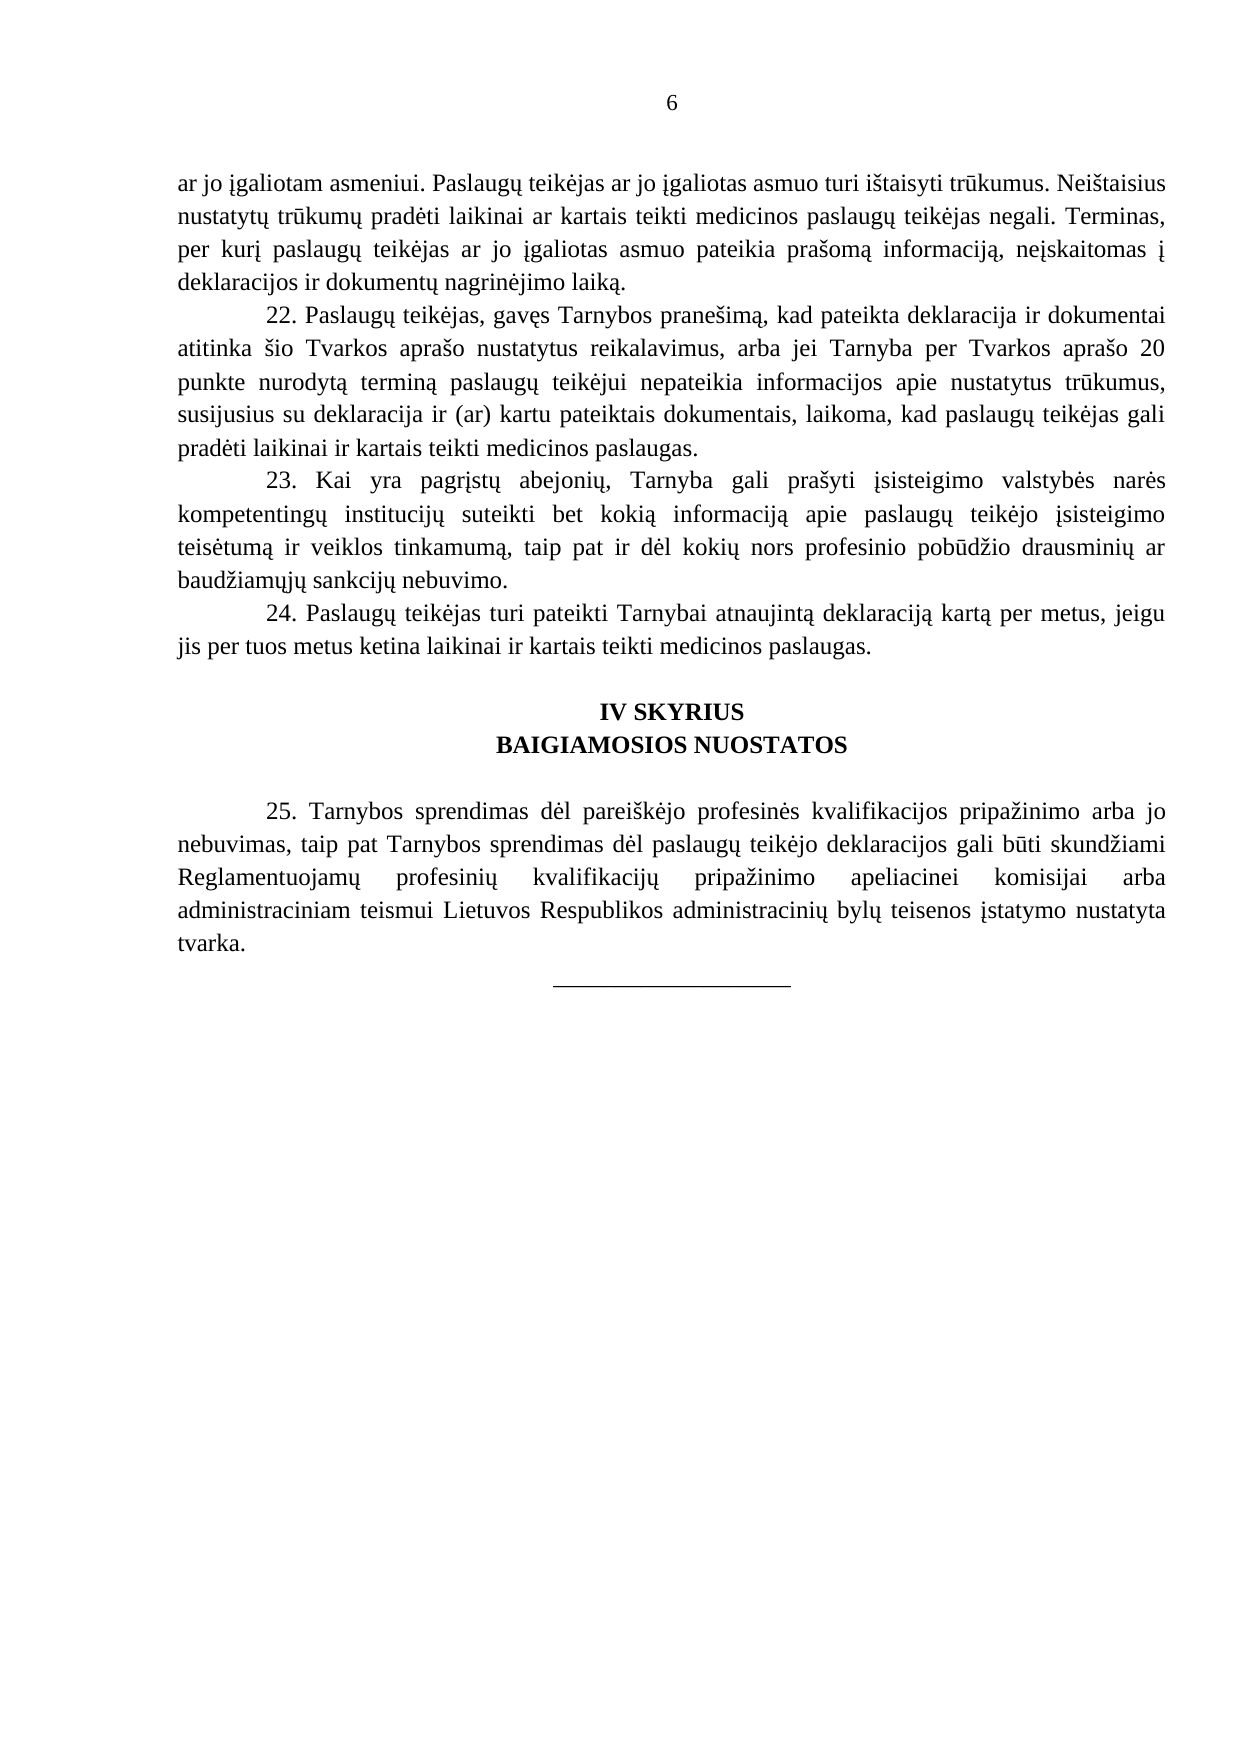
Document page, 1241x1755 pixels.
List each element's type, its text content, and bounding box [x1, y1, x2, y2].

text ar jo įgaliotam asmeniui. Paslaugų teikėjas ar jo įgaliotas asmuo turi ištaisyti trūkumus. Neištaisius nustatytų trūkumų pradėti laikinai ar kartais teikti medicinos paslaugų teikėjas negali. Terminas, per kurį paslaugų teikėjas ar jo įgaliotas asmuo pateikia prašomą informaciją, neįskaitomas į deklaracijos ir dokumentų nagrinėjimo laiką. [177, 168, 1167, 296]
text 24. Paslaugų teikėjas turi pateikti Tarnybai atnaujintą deklaraciją kartą per metus, jeigu jis per tuos metus ketina laikinai ir kartais teikti medicinos paslaugas. [177, 598, 1167, 659]
text 22. Paslaugų teikėjas, gavęs Tarnybos pranešimą, kad pateikta deklaracija ir dokumentai atitinka šio Tvarkos aprašo nustatytus reikalavimus, arba jei Tarnyba per Tvarkos aprašo 20 punkte nurodytą terminą paslaugų teikėjui nepateikia informacijos apie nustatytus trūkumus, susijusius su deklaracija ir (ar) kartu pateiktais dokumentais, laikoma, kad paslaugų teikėjas gali pradėti laikinai ir kartais teikti medicinos paslaugas. [177, 301, 1167, 461]
text IV SKYRIUS [177, 697, 1167, 726]
text 23. Kai yra pagrįstų abejonių, Tarnyba gali prašyti įsisteigimo valstybės narės kompetentingų institucijų suteikti bet kokią informaciją apie paslaugų teikėjo įsisteigimo teisėtumą ir veiklos tinkamumą, taip pat ir dėl kokių nors profesinio pobūdžio drausminių ar baudžiamųjų sankcijų nebuvimo. [177, 466, 1167, 593]
text 25. Tarnybos sprendimas dėl pareiškėjo profesinės kvalifikacijos pripažinimo arba jo nebuvimas, taip pat Tarnybos sprendimas dėl paslaugų teikėjo deklaracijos gali būti skundžiami Reglamentuojamų profesinių kvalifikacijų pripažinimo apeliacinei komisijai arba administraciniam teismui Lietuvos Respublikos administracinių bylų teisenos įstatymo nustatyta tvarka. [177, 796, 1167, 957]
text ___________________ [177, 961, 1167, 990]
text BAIGIAMOSIOS NUOSTATOS [177, 730, 1167, 758]
